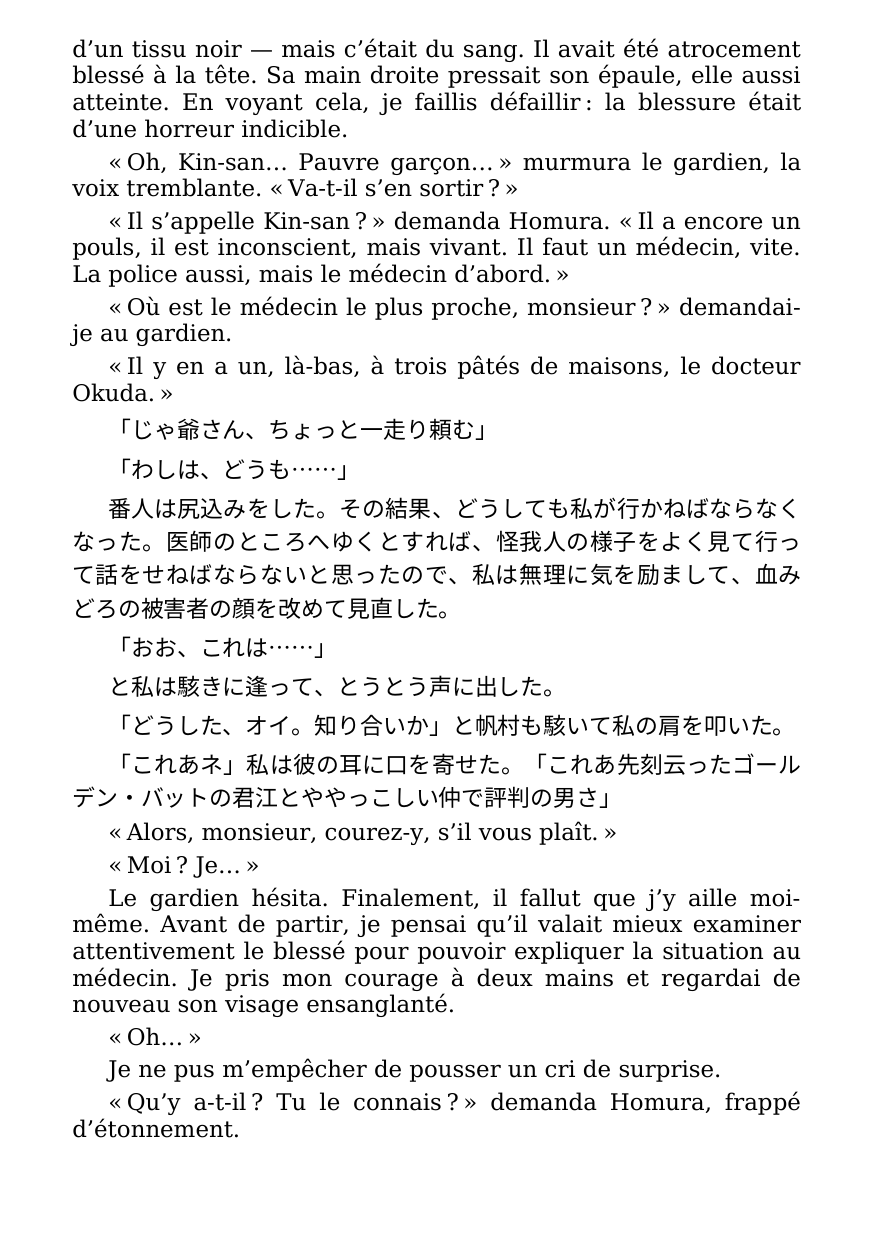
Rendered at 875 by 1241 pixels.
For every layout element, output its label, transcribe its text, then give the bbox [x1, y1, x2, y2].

text 「わしは、どうも……」 [72, 452, 802, 485]
text « Où est le médecin le plus proche, monsieur ? » demandai-je au gardien. [72, 294, 802, 347]
text 「どうした、オイ。知り合いか」と帆村も駭いて私の肩を叩いた。 [72, 708, 802, 741]
text « Oh, Kin-san… Pauvre garçon… » murmura le gardien, la voix tremblante. « Va-t-il s’en sortir ? » [72, 149, 802, 202]
text 番人は尻込みをした。その結果、どうしても私が行かねばならなくなった。医師のところへゆくとすれば、怪我人の様子をよく見て行って話をせねばならないと思ったので、私は無理に気を励まして、血みどろの被害者の顔を改めて見直した。 [72, 491, 802, 624]
text 「おお、これは……」 [72, 629, 802, 663]
text « Il y en a un, là-bas, à trois pâtés de maisons, le docteur Okuda. » [72, 353, 802, 406]
text d’un tissu noir — mais c’était du sang. Il avait été atrocement blessé à la tête. Sa main droite pressait son épaule, elle aussi atteinte. En voyant cela, je faillis défaillir : la blessure était d’une horreur indicible. [72, 36, 802, 143]
text « Il s’appelle Kin-san ? » demanda Homura. « Il a encore un pouls, il est inconscient, mais vivant. Il faut un médecin, vite. La police aussi, mais le médecin d’abord. » [72, 208, 802, 288]
text « Qu’y a-t-il ? Tu le connais ? » demanda Homura, frappé d’étonnement. [72, 1089, 802, 1142]
text 「じゃ爺さん、ちょっと一走り頼む」 [72, 412, 802, 446]
text Le gardien hésita. Finalement, il fallut que j’y aille moi-même. Avant de partir, je pensai qu’il valait mieux examiner attentivement le blessé pour pouvoir expliquer la situation au médecin. Je pris mon courage à deux mains et regardai de nouveau son visage ensanglanté. [72, 885, 802, 1018]
text « Oh… » [72, 1024, 802, 1051]
text « Alors, monsieur, courez-y, s’il vous plaît. » [72, 819, 802, 846]
text と私は駭きに逢って、とうとう声に出した。 [72, 669, 802, 702]
text Je ne pus m’empêcher de pousser un cri de surprise. [72, 1057, 802, 1083]
text « Moi ? Je… » [72, 852, 802, 879]
text 「これあネ」私は彼の耳に口を寄せた。「これあ先刻云ったゴールデン・バットの君江とややっこしい仲で評判の男さ」 [72, 747, 802, 813]
